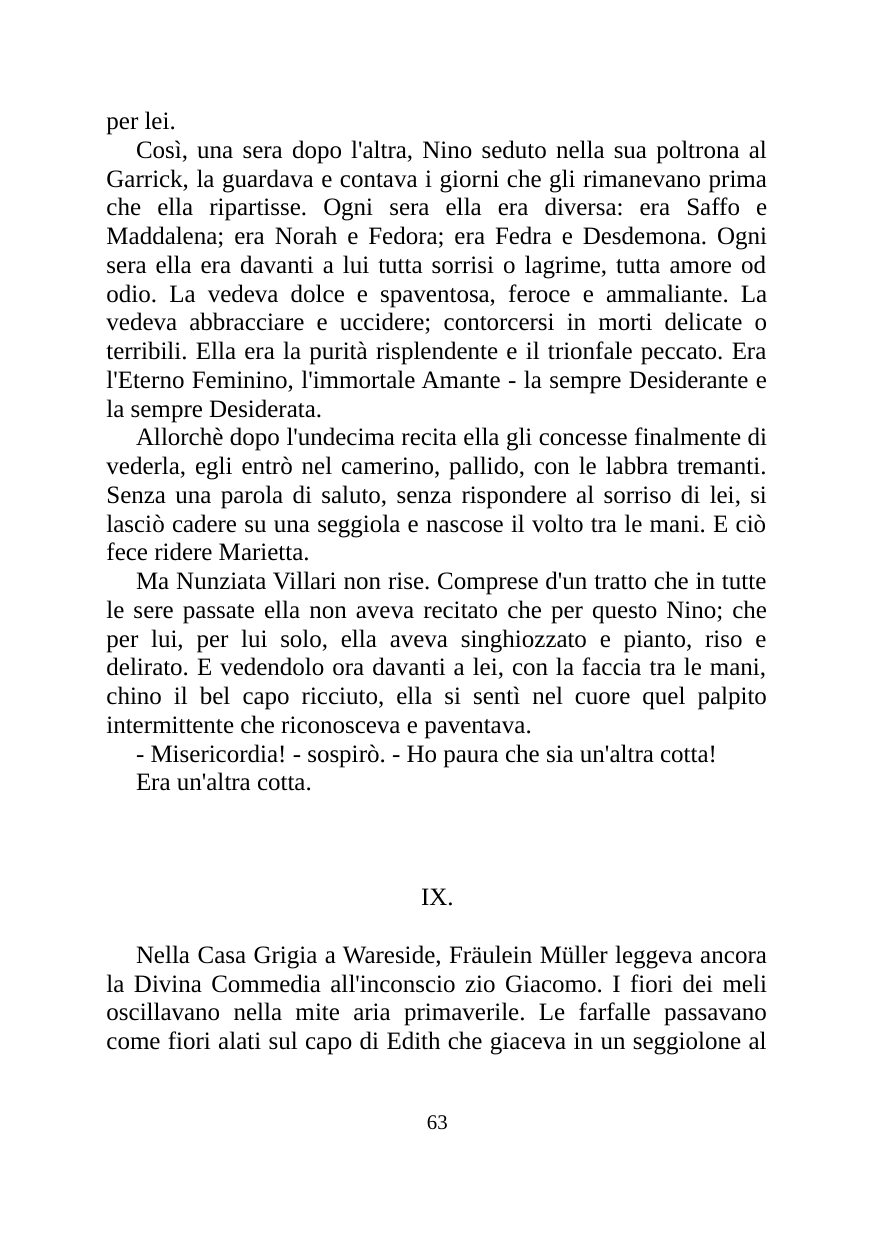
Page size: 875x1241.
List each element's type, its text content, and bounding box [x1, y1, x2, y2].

text Allorchè dopo l'undecima recita ella gli concesse finalmente di vederla, egli entrò nel camerino, pallido, con le labbra tremanti. Senza una parola di saluto, senza rispondere al sorriso di lei, si lasciò cadere su una seggiola e nascose il volto tra le mani. E ciò fece ridere Marietta. [106, 422, 768, 566]
text IX. [106, 882, 768, 911]
text Così, una sera dopo l'altra, Nino seduto nella sua poltrona al Garrick, la guardava e contava i giorni che gli rimanevano prima che ella ripartisse. Ogni sera ella era diversa: era Saffo e Maddalena; era Norah e Fedora; era Fedra e Desdemona. Ogni sera ella era davanti a lui tutta sorrisi o lagrime, tutta amore od odio. La vedeva dolce e spaventosa, feroce e ammaliante. La vedeva abbracciare e uccidere; contorcersi in morti delicate o terribili. Ella era la purità risplendente e il trionfale peccato. Era l'Eterno Feminino, l'immortale Amante - la sempre Desiderante e la sempre Desiderata. [106, 135, 768, 422]
text - Misericordia! - sospirò. - Ho paura che sia un'altra cotta! [106, 739, 768, 767]
text Era un'altra cotta. [106, 767, 768, 796]
text Ma Nunziata Villari non rise. Comprese d'un tratto che in tutte le sere passate ella non aveva recitato che per questo Nino; che per lui, per lui solo, ella aveva singhiozzato e pianto, riso e delirato. E vedendolo ora davanti a lei, con la faccia tra le mani, chino il bel capo ricciuto, ella si sentì nel cuore quel palpito intermittente che riconosceva e paventava. [106, 566, 768, 739]
text Nella Casa Grigia a Wareside, Fräulein Müller leggeva ancora la Divina Commedia all'inconscio zio Giacomo. I fiori dei meli oscillavano nella mite aria primaverile. Le farfalle passavano come fiori alati sul capo di Edith che giaceva in un seggiolone al [106, 940, 768, 1055]
text per lei. [106, 106, 768, 135]
